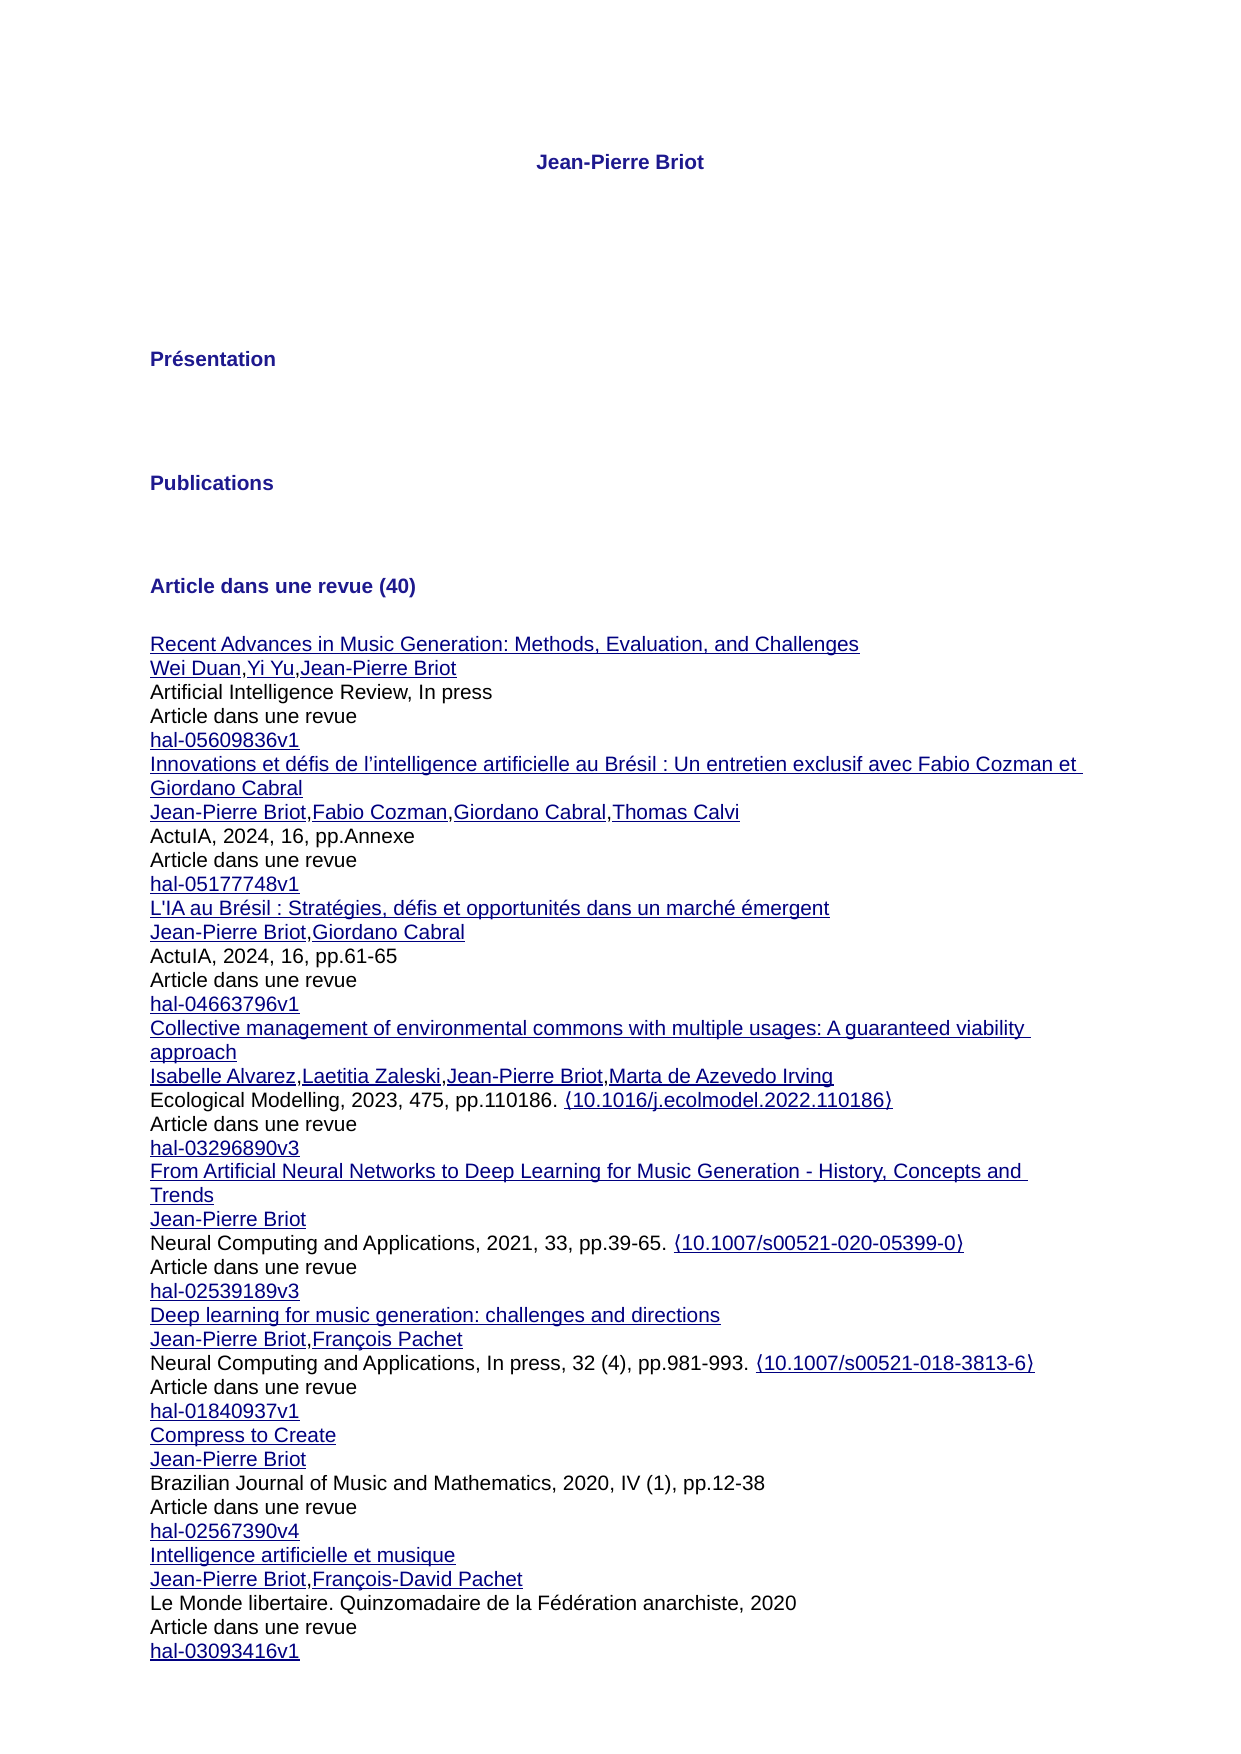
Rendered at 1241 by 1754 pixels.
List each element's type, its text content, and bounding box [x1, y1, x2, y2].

subtitle Article dans une revue (40) [150, 574, 1090, 598]
subtitle Publications [150, 471, 1090, 495]
table_header Recent Advances in Music Generation: Methods, Evaluation, and Challenges Wei Duan,Yi Yu,Jean-Pierre Briot Artificial Intelligence Review, In press Article dans une revue hal-05609836v1 [150, 632, 1090, 752]
table_cell From Artificial Neural Networks to Deep Learning for Music Generation - History, Concepts and Trends Jean-Pierre Briot Neural Computing and Applications, 2021, 33, pp.39-65. ⟨10.1007/s00521-020-05399-0⟩ Article dans une revue hal-02539189v3 [150, 1159, 1090, 1303]
subtitle Présentation [150, 347, 1090, 371]
table_cell Innovations et défis de l’intelligence artificielle au Brésil : Un entretien exclusif avec Fabio Cozman et Giordano Cabral Jean-Pierre Briot,Fabio Cozman,Giordano Cabral,Thomas Calvi ActuIA, 2024, 16, pp.Annexe Article dans une revue hal-05177748v1 [150, 752, 1090, 896]
table_cell L'IA au Brésil : Stratégies, défis et opportunités dans un marché émergent Jean-Pierre Briot,Giordano Cabral ActuIA, 2024, 16, pp.61-65 Article dans une revue hal-04663796v1 [150, 896, 1090, 1016]
table_cell Compress to Create Jean-Pierre Briot Brazilian Journal of Music and Mathematics, 2020, IV (1), pp.12-38 Article dans une revue hal-02567390v4 [150, 1423, 1090, 1543]
table_cell Deep learning for music generation: challenges and directions Jean-Pierre Briot,François Pachet Neural Computing and Applications, In press, 32 (4), pp.981-993. ⟨10.1007/s00521-018-3813-6⟩ Article dans une revue hal-01840937v1 [150, 1303, 1090, 1423]
table_cell Intelligence artificielle et musique Jean-Pierre Briot,François-David Pachet Le Monde libertaire. Quinzomadaire de la Fédération anarchiste, 2020 Article dans une revue hal-03093416v1 [150, 1543, 1090, 1662]
table_cell Collective management of environmental commons with multiple usages: A guaranteed viability approach Isabelle Alvarez,Laetitia Zaleski,Jean-Pierre Briot,Marta de Azevedo Irving Ecological Modelling, 2023, 475, pp.110186. ⟨10.1016/j.ecolmodel.2022.110186⟩ Article dans une revue hal-03296890v3 [150, 1016, 1090, 1159]
subtitle Jean-Pierre Briot [150, 150, 1090, 174]
